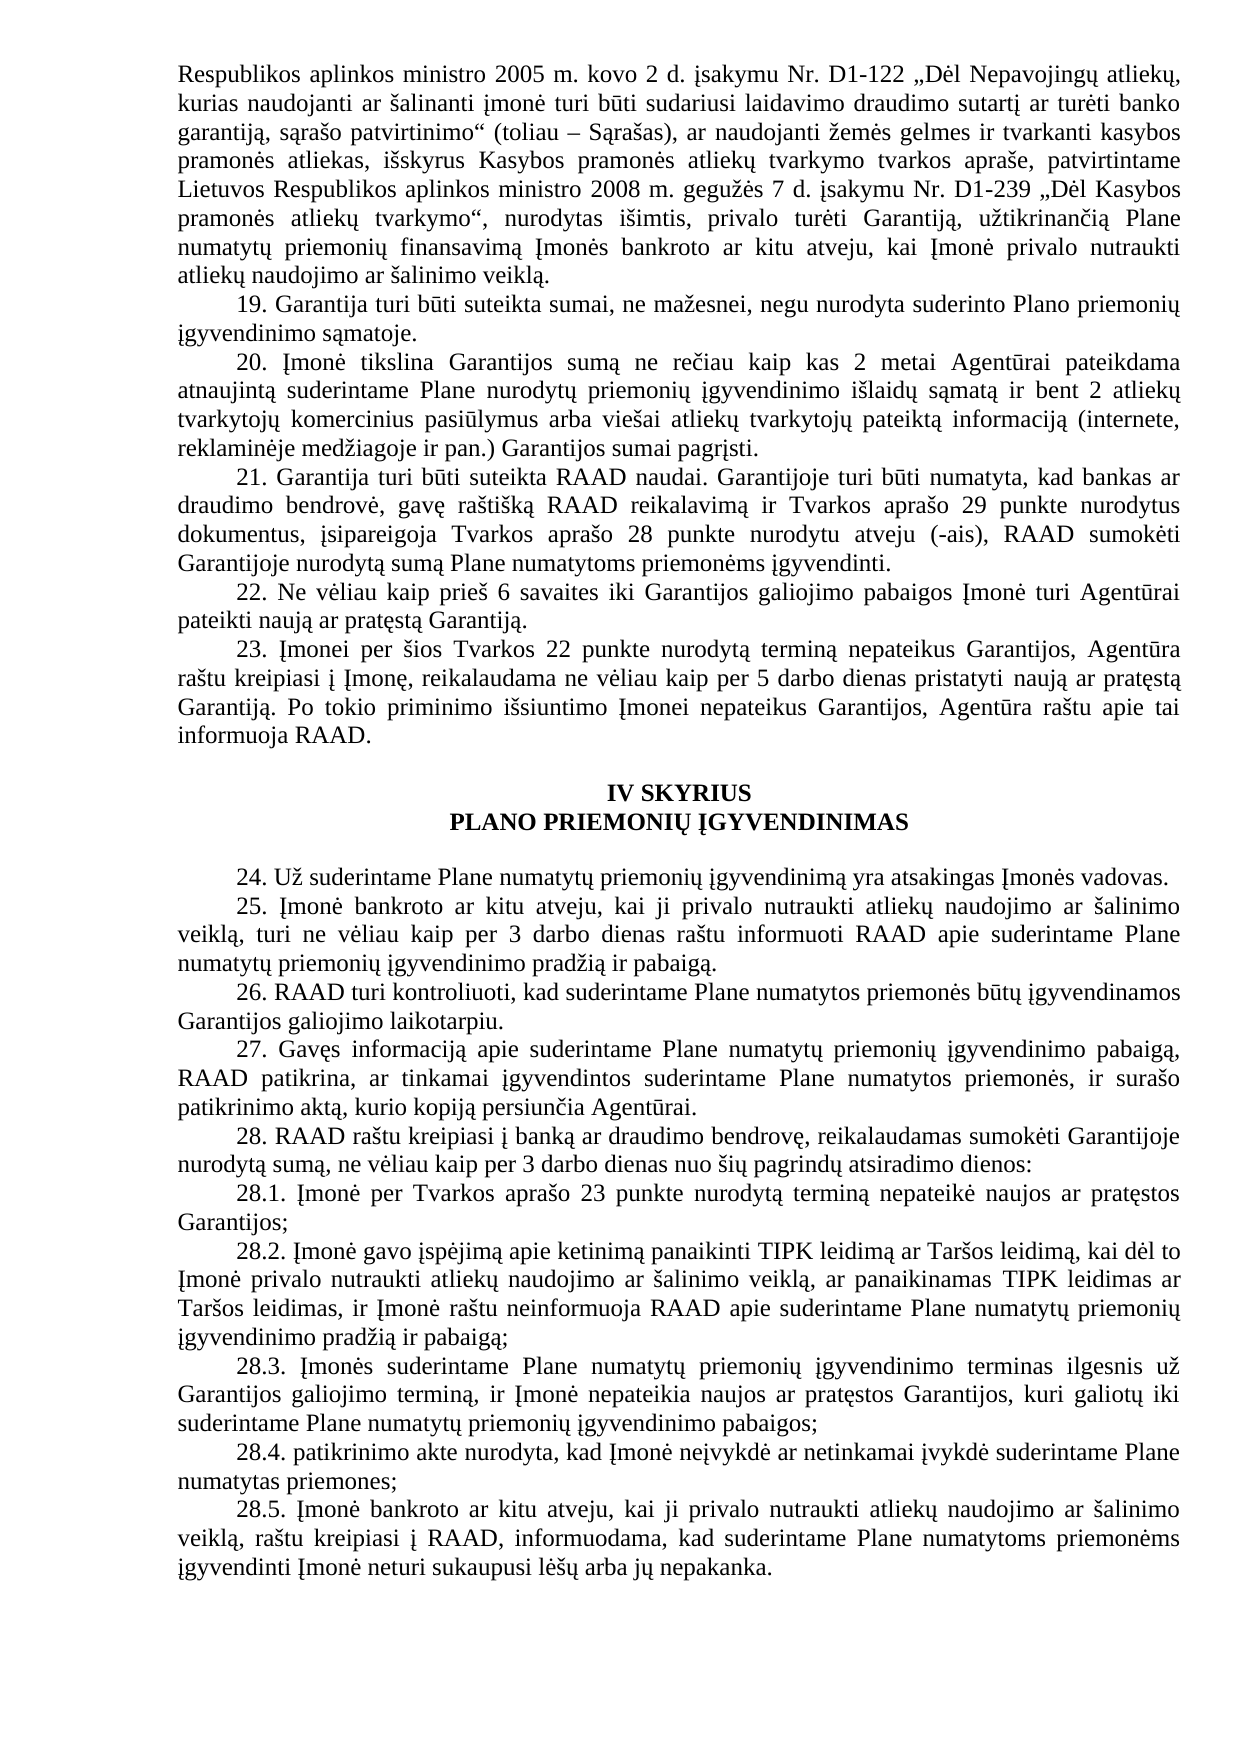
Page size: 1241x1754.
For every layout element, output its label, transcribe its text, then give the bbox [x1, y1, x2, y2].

text 21. Garantija turi būti suteikta RAAD naudai. Garantijoje turi būti numatyta, kad bankas ar draudimo bendrovė, gavę raštišką RAAD reikalavimą ir Tvarkos aprašo 29 punkte nurodytus dokumentus, įsipareigoja Tvarkos aprašo 28 punkte nurodytu atveju (-ais), RAAD sumokėti Garantijoje nurodytą sumą Plane numatytoms priemonėms įgyvendinti. [177, 462, 1181, 577]
text 27. Gavęs informaciją apie suderintame Plane numatytų priemonių įgyvendinimo pabaigą, RAAD patikrina, ar tinkamai įgyvendintos suderintame Plane numatytos priemonės, ir surašo patikrinimo aktą, kurio kopiją persiunčia Agentūrai. [177, 1034, 1181, 1121]
text 25. Įmonė bankroto ar kitu atveju, kai ji privalo nutraukti atliekų naudojimo ar šalinimo veiklą, turi ne vėliau kaip per 3 darbo dienas raštu informuoti RAAD apie suderintame Plane numatytų priemonių įgyvendinimo pradžią ir pabaigą. [177, 891, 1181, 977]
text 23. Įmonei per šios Tvarkos 22 punkte nurodytą terminą nepateikus Garantijos, Agentūra raštu kreipiasi į Įmonę, reikalaudama ne vėliau kaip per 5 darbo dienas pristatyti naują ar pratęstą Garantiją. Po tokio priminimo išsiuntimo Įmonei nepateikus Garantijos, Agentūra raštu apie tai informuoja RAAD. [177, 634, 1181, 749]
text Respublikos aplinkos ministro 2005 m. kovo 2 d. įsakymu Nr. D1-122 „Dėl Nepavojingų atliekų, kurias naudojanti ar šalinanti įmonė turi būti sudariusi laidavimo draudimo sutartį ar turėti banko garantiją, sąrašo patvirtinimo“ (toliau – Sąrašas), ar naudojanti žemės gelmes ir tvarkanti kasybos pramonės atliekas, išskyrus Kasybos pramonės atliekų tvarkymo tvarkos apraše, patvirtintame Lietuvos Respublikos aplinkos ministro 2008 m. gegužės 7 d. įsakymu Nr. D1‑239 „Dėl Kasybos pramonės atliekų tvarkymo“, nurodytas išimtis, privalo turėti Garantiją, užtikrinančią Plane numatytų priemonių finansavimą Įmonės bankroto ar kitu atveju, kai Įmonė privalo nutraukti atliekų naudojimo ar šalinimo veiklą. [177, 59, 1181, 289]
text 28. RAAD raštu kreipiasi į banką ar draudimo bendrovę, reikalaudamas sumokėti Garantijoje nurodytą sumą, ne vėliau kaip per 3 darbo dienas nuo šių pagrindų atsiradimo dienos: [177, 1121, 1181, 1178]
text 28.4. patikrinimo akte nurodyta, kad Įmonė neįvykdė ar netinkamai įvykdė suderintame Plane numatytas priemones; [177, 1437, 1181, 1494]
text 28.3. Įmonės suderintame Plane numatytų priemonių įgyvendinimo terminas ilgesnis už Garantijos galiojimo terminą, ir Įmonė nepateikia naujos ar pratęstos Garantijos, kuri galiotų iki suderintame Plane numatytų priemonių įgyvendinimo pabaigos; [177, 1351, 1181, 1437]
text IV SKYRIUS [177, 778, 1181, 807]
text 19. Garantija turi būti suteikta sumai, ne mažesnei, negu nurodyta suderinto Plano priemonių įgyvendinimo sąmatoje. [177, 289, 1181, 347]
text 20. Įmonė tikslina Garantijos sumą ne rečiau kaip kas 2 metai Agentūrai pateikdama atnaujintą suderintame Plane nurodytų priemonių įgyvendinimo išlaidų sąmatą ir bent 2 atliekų tvarkytojų komercinius pasiūlymus arba viešai atliekų tvarkytojų pateiktą informaciją (internete, reklaminėje medžiagoje ir pan.) Garantijos sumai pagrįsti. [177, 347, 1181, 462]
text 24. Už suderintame Plane numatytų priemonių įgyvendinimą yra atsakingas Įmonės vadovas. [177, 862, 1181, 891]
text PLANO PRIEMONIŲ ĮGYVENDINIMAS [177, 807, 1181, 836]
text 28.5. Įmonė bankroto ar kitu atveju, kai ji privalo nutraukti atliekų naudojimo ar šalinimo veiklą, raštu kreipiasi į RAAD, informuodama, kad suderintame Plane numatytoms priemonėms įgyvendinti Įmonė neturi sukaupusi lėšų arba jų nepakanka. [177, 1494, 1181, 1581]
text 28.1. Įmonė per Tvarkos aprašo 23 punkte nurodytą terminą nepateikė naujos ar pratęstos Garantijos; [177, 1178, 1181, 1236]
text 28.2. Įmonė gavo įspėjimą apie ketinimą panaikinti TIPK leidimą ar Taršos leidimą, kai dėl to Įmonė privalo nutraukti atliekų naudojimo ar šalinimo veiklą, ar panaikinamas TIPK leidimas ar Taršos leidimas, ir Įmonė raštu neinformuoja RAAD apie suderintame Plane numatytų priemonių įgyvendinimo pradžią ir pabaigą; [177, 1236, 1181, 1351]
text 22. Ne vėliau kaip prieš 6 savaites iki Garantijos galiojimo pabaigos Įmonė turi Agentūrai pateikti naują ar pratęstą Garantiją. [177, 577, 1181, 634]
text 26. RAAD turi kontroliuoti, kad suderintame Plane numatytos priemonės būtų įgyvendinamos Garantijos galiojimo laikotarpiu. [177, 977, 1181, 1034]
